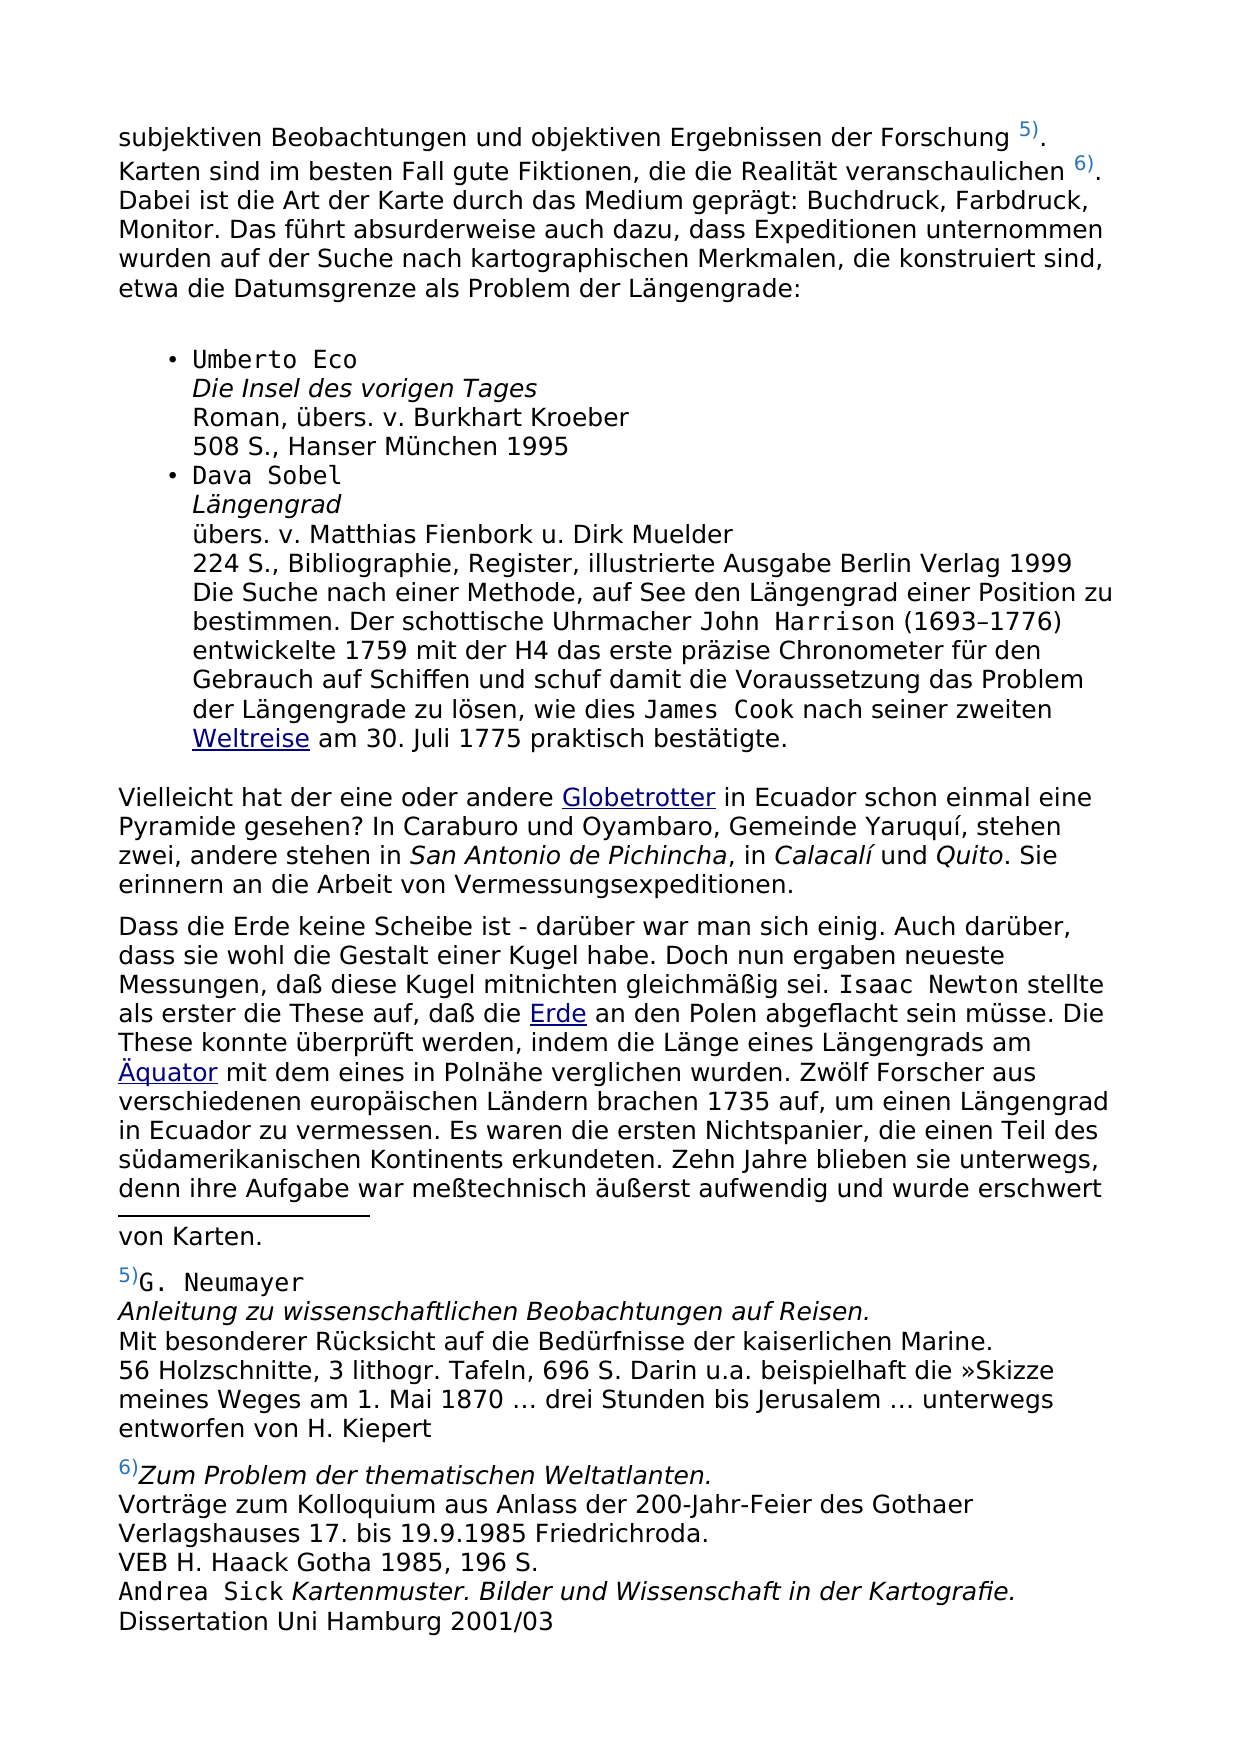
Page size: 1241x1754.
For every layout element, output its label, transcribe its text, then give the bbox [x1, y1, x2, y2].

text Vielleicht hat der eine oder andere Globetrotter in Ecuador schon einmal eine Pyramide gesehen? In Caraburo und Oyambaro, Gemeinde Yaruquí, stehen zwei, andere stehen in San Antonio de Pichincha, in Calacalí und Quito. Sie erinnern an die Arbeit von Vermessungsexpeditionen. [118, 783, 1122, 899]
text G. Neumayer Anleitung zu wissenschaftlichen Beobachtungen auf Reisen. Mit besonderer Rücksicht auf die Bedürfnisse der kaiserlichen Marine. 56 Holzschnitte, 3 lithogr. Tafeln, 696 S. Darin u.a. beispielhaft die »Skizze meines Weges am 1. Mai 1870 … drei Stunden bis Jerusalem … unterwegs entworfen von H. Kiepert [118, 1263, 1122, 1443]
text von Karten. [118, 1222, 1122, 1251]
text Dass die Erde keine Scheibe ist - darüber war man sich einig. Auch darüber, dass sie wohl die Gestalt einer Kugel habe. Doch nun ergaben neueste Messungen, daß diese Kugel mitnichten gleichmäßig sei. Isaac Newton stellte als erster die These auf, daß die Erde an den Polen abgeflacht sein müsse. Die These konnte überprüft werden, indem die Länge eines Längengrads am Äquator mit dem eines in Polnähe verglichen wurden. Zwölf Forscher aus verschiedenen europäischen Ländern brachen 1735 auf, um einen Längengrad in Ecuador zu vermessen. Es waren die ersten Nichtspanier, die einen Teil des südamerikanischen Kontinents erkundeten. Zehn Jahre blieben sie unterwegs, denn ihre Aufgabe war meßtechnisch äußerst aufwendig und wurde erschwert [118, 912, 1122, 1203]
list Umberto Eco Die Insel des vorigen Tages Roman, übers. v. Burkhart Kroeber 508 S., Hanser München 1995 [177, 345, 1122, 462]
text Zum Problem der thematischen Weltatlanten. Vorträge zum Kolloquium aus Anlass der 200-Jahr-Feier des Gothaer Verlagshauses 17. bis 19.9.1985 Friedrichroda. VEB H. Haack Gotha 1985, 196 S. Andrea Sick Kartenmuster. Bilder und Wissenschaft in der Kartografie. Dissertation Uni Hamburg 2001/03 [118, 1456, 1122, 1636]
text Kartographie gilt als grafische Darstellung (Kunst und Handwerk von subjektiven Beobachtungen und objektiven Ergebnissen der Forschung . Karten sind im besten Fall gute Fiktionen, die die Realität veranschaulichen . Dabei ist die Art der Karte durch das Medium geprägt: Buchdruck, Farbdruck, Monitor. Das führt absurderweise auch dazu, dass Expeditionen unternommen wurden auf der Suche nach kartographischen Merkmalen, die konstruiert sind, etwa die Datumsgrenze als Problem der Längengrade: [118, 118, 1122, 303]
list Dava Sobel Längengrad übers. v. Matthias Fienbork u. Dirk Muelder 224 S., Bibliographie, Register, illustrierte Ausgabe Berlin Verlag 1999 Die Suche nach einer Methode, auf See den Längengrad einer Position zu bestimmen. Der schottische Uhrmacher John Harrison (1693–1776) entwickelte 1759 mit der H4 das erste präzise Chronometer für den Gebrauch auf Schiffen und schuf damit die Voraussetzung das Problem der Längengrade zu lösen, wie dies James Cook nach seiner zweiten Weltreise am 30. Juli 1775 praktisch bestätigte. [177, 462, 1122, 753]
